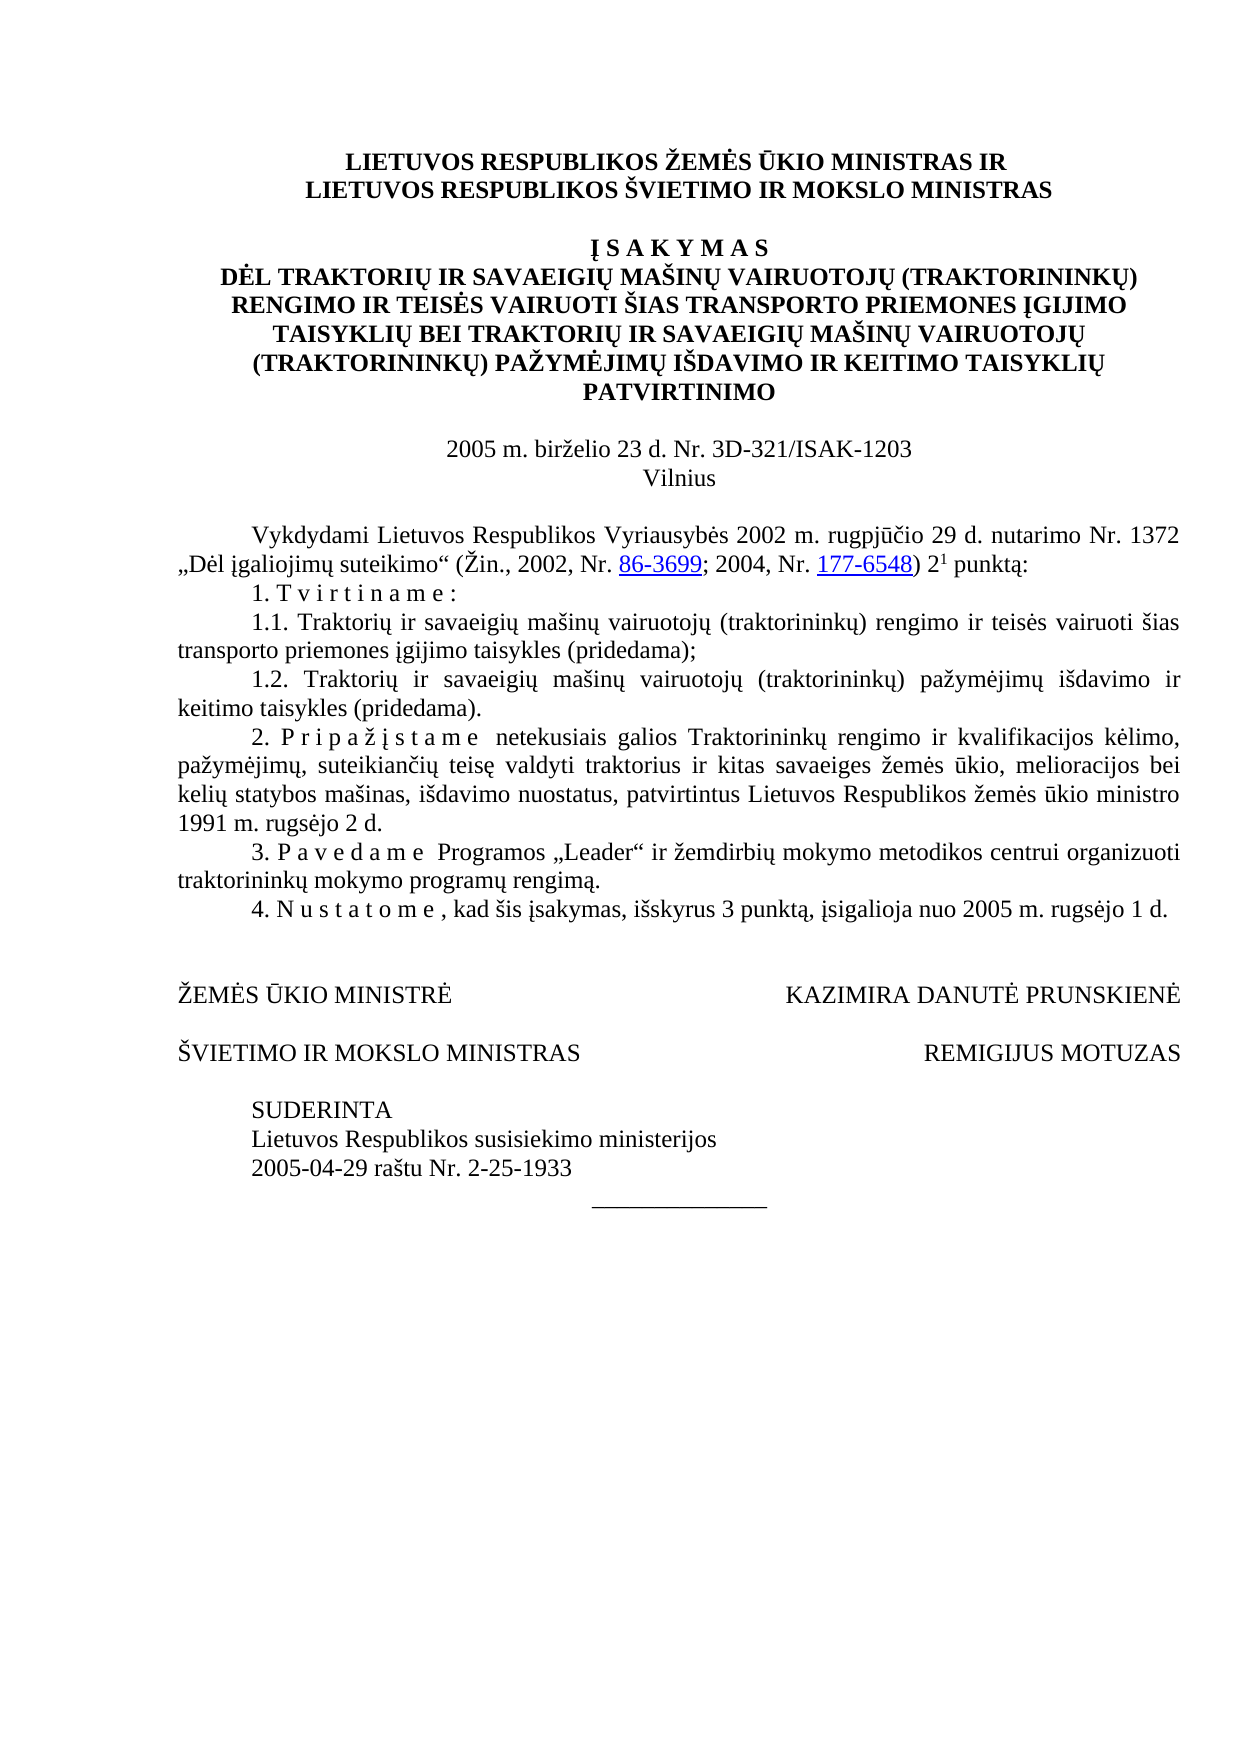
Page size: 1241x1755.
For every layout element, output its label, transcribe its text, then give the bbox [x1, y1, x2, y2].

text 2005-04-29 raštu Nr. 2-25-1933 [177, 1153, 1181, 1182]
text 2005 m. birželio 23 d. Nr. 3D-321/ISAK-1203 [177, 434, 1181, 463]
text ŠVIETIMO IR MOKSLO MINISTRAS REMIGIJUS MOTUZAS [177, 1038, 1181, 1067]
text SUDERINTA [177, 1096, 1181, 1124]
text 2. Pripažįstame netekusiais galios Traktorininkų rengimo ir kvalifikacijos kėlimo, pažymėjimų, suteikiančių teisę valdyti traktorius ir kitas savaeiges žemės ūkio, melioracijos bei kelių statybos mašinas, išdavimo nuostatus, patvirtintus Lietuvos Respublikos žemės ūkio ministro 1991 m. rugsėjo 2 d. [177, 722, 1181, 837]
text ŽEMĖS ŪKIO MINISTRĖ KAZIMIRA DANUTĖ PRUNSKIENĖ [177, 981, 1181, 1009]
text DĖL TRAKTORIŲ IR SAVAEIGIŲ MAŠINŲ VAIRUOTOJŲ (TRAKTORININKŲ) RENGIMO IR TEISĖS VAIRUOTI ŠIAS TRANSPORTO PRIEMONES ĮGIJIMO TAISYKLIŲ BEI TRAKTORIŲ IR SAVAEIGIŲ MAŠINŲ VAIRUOTOJŲ (TRAKTORININKŲ) PAŽYMĖJIMŲ IŠDAVIMO IR KEITIMO TAISYKLIŲ PATVIRTINIMO [177, 262, 1181, 406]
text 1. Tvirtiname: [177, 578, 1181, 607]
text ______________ [177, 1182, 1181, 1211]
text 1.1. Traktorių ir savaeigių mašinų vairuotojų (traktorininkų) rengimo ir teisės vairuoti šias transporto priemones įgijimo taisykles (pridedama); [177, 607, 1181, 664]
text Į S A K Y M A S [177, 233, 1181, 262]
text LIETUVOS RESPUBLIKOS ŽEMĖS ŪKIO MINISTRAS IR [177, 147, 1181, 176]
text Vykdydami Lietuvos Respublikos Vyriausybės 2002 m. rugpjūčio 29 d. nutarimo Nr. 1372 „Dėl įgaliojimų suteikimo“ (Žin., 2002, Nr. 86-3699; 2004, Nr. 177-6548) 21 punktą: [177, 521, 1181, 578]
text Vilnius [177, 463, 1181, 492]
text 4. Nustatome, kad šis įsakymas, išskyrus 3 punktą, įsigalioja nuo 2005 m. rugsėjo 1 d. [177, 894, 1181, 923]
text 1.2. Traktorių ir savaeigių mašinų vairuotojų (traktorininkų) pažymėjimų išdavimo ir keitimo taisykles (pridedama). [177, 664, 1181, 722]
text LIETUVOS RESPUBLIKOS ŠVIETIMO IR MOKSLO MINISTRAS [177, 176, 1181, 204]
text Lietuvos Respublikos susisiekimo ministerijos [177, 1124, 1181, 1153]
text 3. Pavedame Programos „Leader“ ir žemdirbių mokymo metodikos centrui organizuoti traktorininkų mokymo programų rengimą. [177, 837, 1181, 894]
